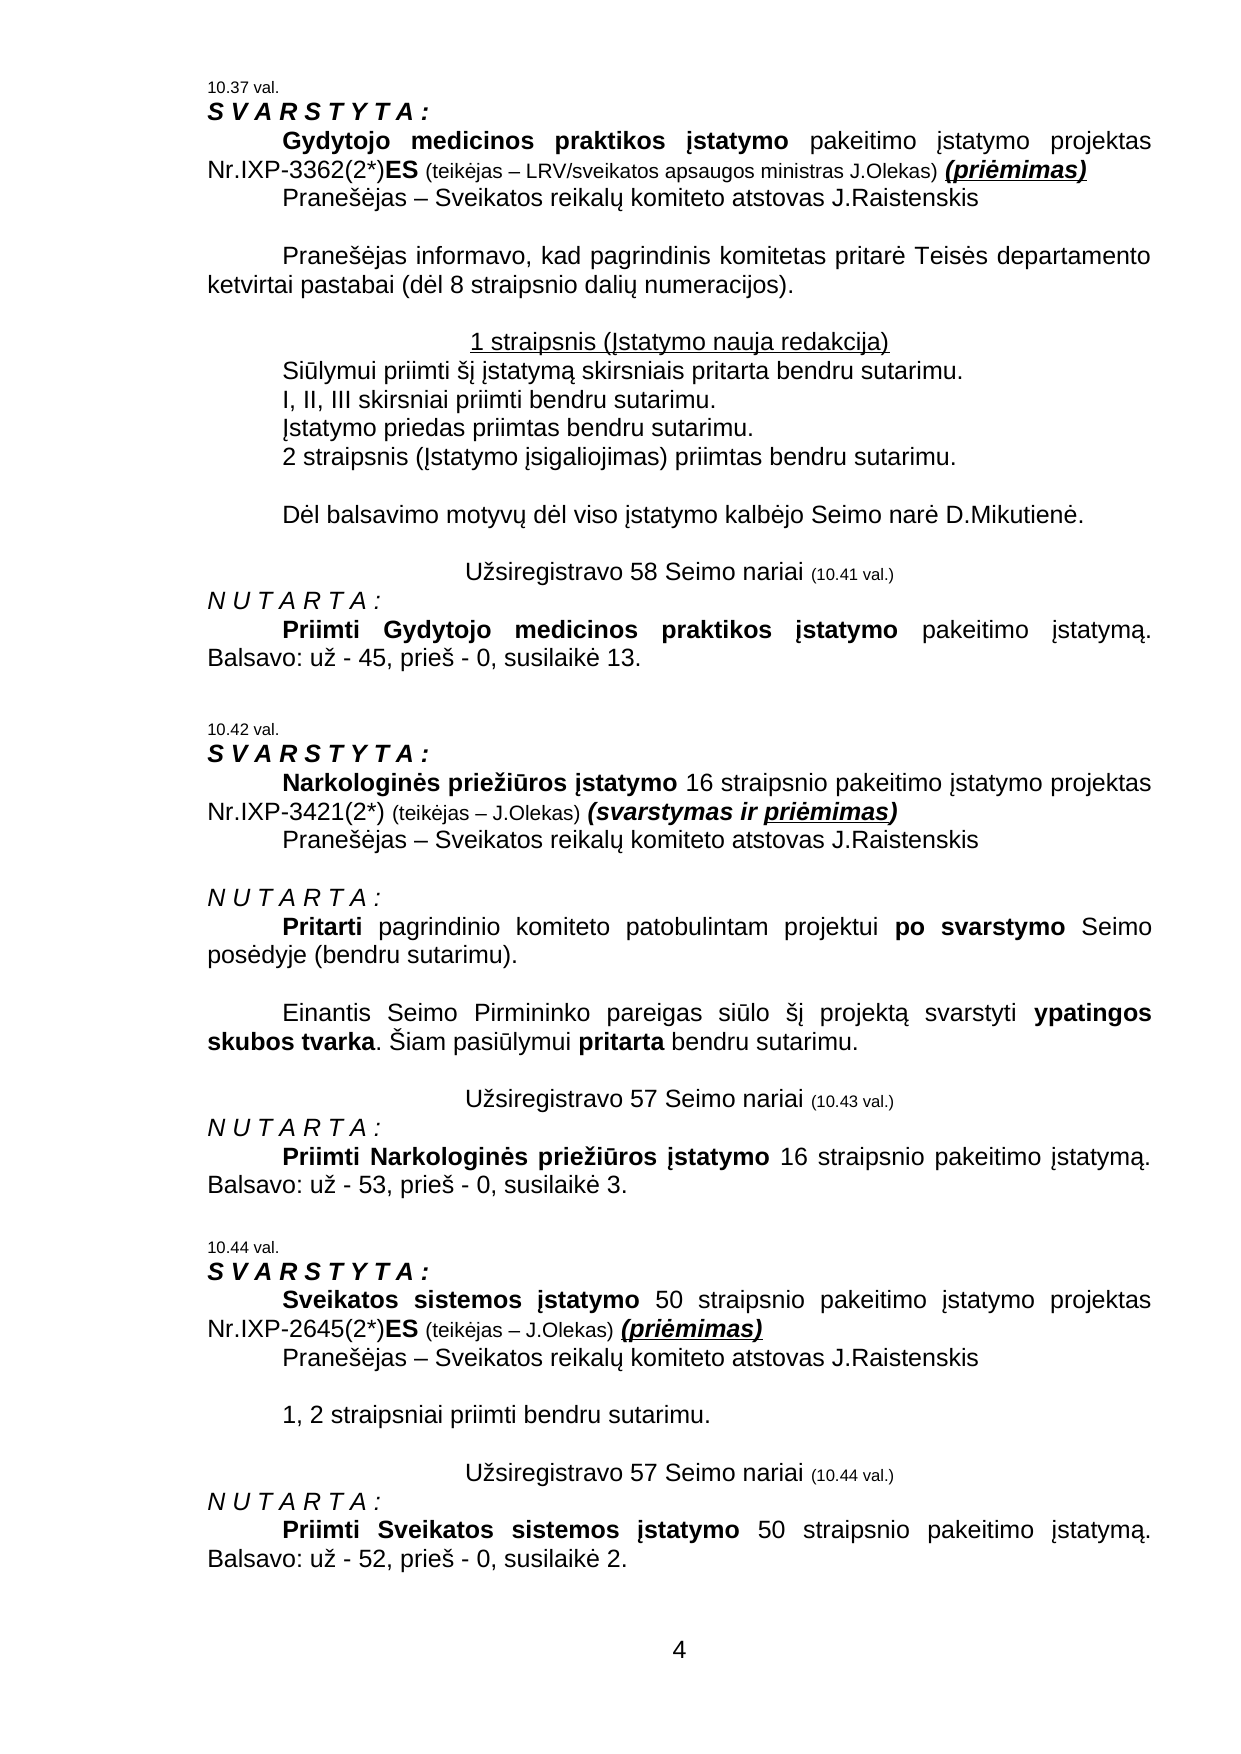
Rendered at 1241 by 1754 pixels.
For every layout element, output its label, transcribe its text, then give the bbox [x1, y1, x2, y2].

text Įstatymo priedas priimtas bendru sutarimu. [207, 413, 1152, 442]
text Dėl balsavimo motyvų dėl viso įstatymo kalbėjo Seimo narė D.Mikutienė. [207, 499, 1152, 528]
text Pranešėjas – Sveikatos reikalų komiteto atstovas J.Raistenskis [207, 825, 1152, 854]
text Užsiregistravo 58 Seimo nariai (10.41 val.) [207, 557, 1152, 586]
text Gydytojo medicinos praktikos įstatymo pakeitimo įstatymo projektas Nr.IXP-3362(2*)ES (teikėjas – LRV/sveikatos apsaugos ministras J.Olekas) (priėmimas) [207, 126, 1152, 183]
text 1, 2 straipsniai priimti bendru sutarimu. [207, 1400, 1152, 1429]
text Pranešėjas – Sveikatos reikalų komiteto atstovas J.Raistenskis [207, 183, 1152, 212]
text Priimti Narkologinės priežiūros įstatymo 16 straipsnio pakeitimo įstatymą. Balsavo: už - 53, prieš - 0, susilaikė 3. [207, 1142, 1152, 1199]
text Siūlymui priimti šį įstatymą skirsniais pritarta bendru sutarimu. [207, 356, 1152, 384]
text 10.44 val. [207, 1237, 1152, 1257]
text N U T A R T A : [207, 1113, 1152, 1142]
text Sveikatos sistemos įstatymo 50 straipsnio pakeitimo įstatymo projektas Nr.IXP-2645(2*)ES (teikėjas – J.Olekas) (priėmimas) [207, 1285, 1152, 1343]
text I, II, III skirsniai priimti bendru sutarimu. [207, 384, 1152, 413]
text Pranešėjas informavo, kad pagrindinis komitetas pritarė Teisės departamento ketvirtai pastabai (dėl 8 straipsnio dalių numeracijos). [207, 241, 1152, 298]
text S V A R S T Y T A : [207, 739, 1152, 768]
text S V A R S T Y T A : [207, 97, 1152, 126]
text 1 straipsnis (Įstatymo nauja redakcija) [207, 327, 1152, 356]
text Narkologinės priežiūros įstatymo 16 straipsnio pakeitimo įstatymo projektas Nr.IXP-3421(2*) (teikėjas – J.Olekas) (svarstymas ir priėmimas) [207, 768, 1152, 825]
text N U T A R T A : [207, 1487, 1152, 1515]
text 2 straipsnis (Įstatymo įsigaliojimas) priimtas bendru sutarimu. [207, 442, 1152, 471]
text Pritarti pagrindinio komiteto patobulintam projektui po svarstymo Seimo posėdyje (bendru sutarimu). [207, 912, 1152, 969]
text Pranešėjas – Sveikatos reikalų komiteto atstovas J.Raistenskis [207, 1343, 1152, 1372]
text Priimti Gydytojo medicinos praktikos įstatymo pakeitimo įstatymą. Balsavo: už - 45, prieš - 0, susilaikė 13. [207, 614, 1152, 672]
text Priimti Sveikatos sistemos įstatymo 50 straipsnio pakeitimo įstatymą. Balsavo: už - 52, prieš - 0, susilaikė 2. [207, 1515, 1152, 1573]
text Užsiregistravo 57 Seimo nariai (10.43 val.) [207, 1084, 1152, 1113]
text 10.42 val. [207, 720, 1152, 739]
text Užsiregistravo 57 Seimo nariai (10.44 val.) [207, 1458, 1152, 1487]
text N U T A R T A : [207, 883, 1152, 912]
text Einantis Seimo Pirmininko pareigas siūlo šį projektą svarstyti ypatingos skubos tvarka. Šiam pasiūlymui pritarta bendru sutarimu. [207, 998, 1152, 1055]
text S V A R S T Y T A : [207, 1257, 1152, 1285]
text 10.37 val. [207, 78, 1152, 97]
text N U T A R T A : [207, 586, 1152, 614]
